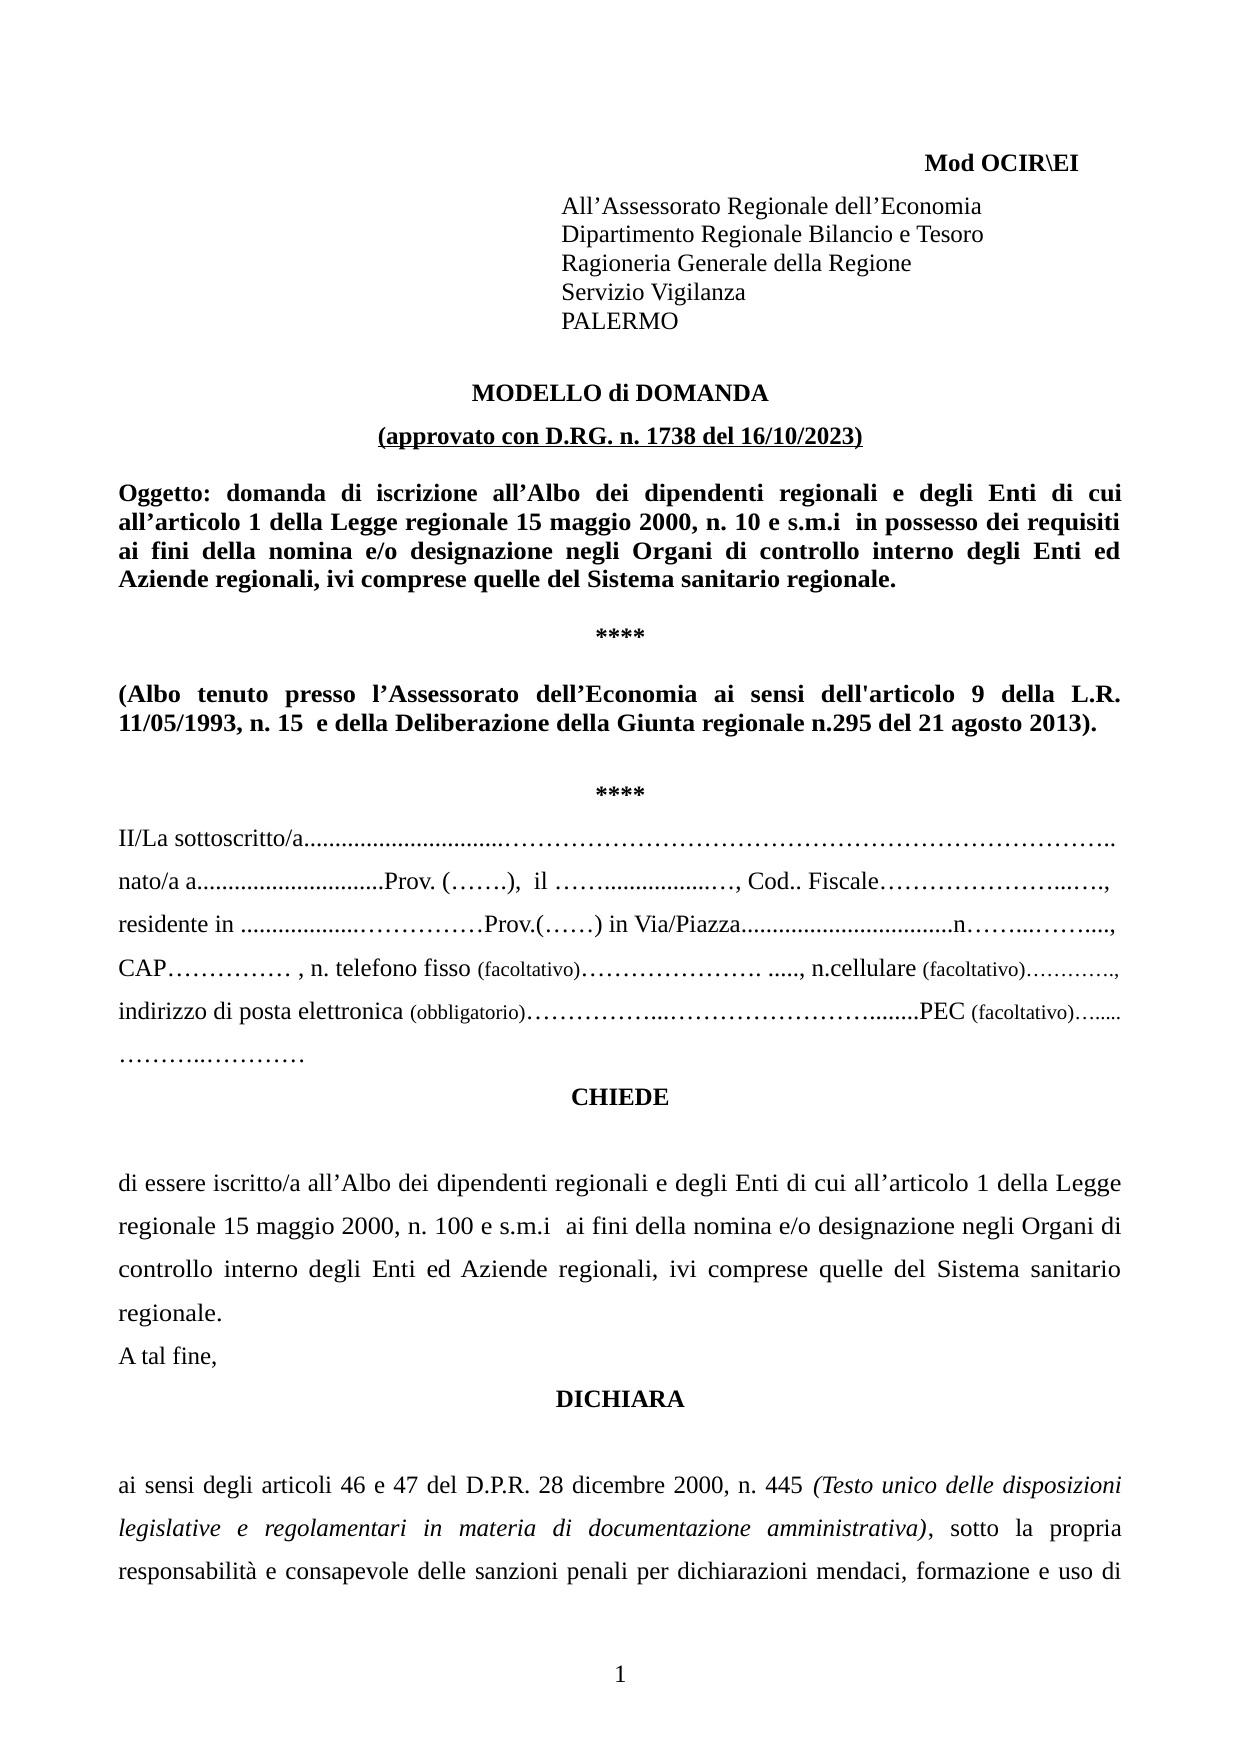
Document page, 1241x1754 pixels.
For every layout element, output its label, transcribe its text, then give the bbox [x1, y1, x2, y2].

text A tal fine, [118, 1341, 1122, 1369]
text **** [118, 780, 1122, 809]
text (approvato con D.RG. n. 1738 del 16/10/2023) [118, 421, 1122, 449]
text CHIEDE [118, 1082, 1122, 1111]
text DICHIARA [118, 1384, 1122, 1413]
text Ragioneria Generale della Regione [118, 248, 1122, 277]
subtitle MODELLO di DOMANDA [118, 378, 1122, 406]
text Dipartimento Regionale Bilancio e Tesoro [118, 219, 1122, 248]
text nato/a a..............................Prov. (…….), il …….................…, Cod.. Fiscale…………………...…., residente in ...................……………Prov.(……) in Via/Piazza..................................n……...……...., [118, 866, 1122, 938]
text All’Assessorato Regionale dell’Economia [118, 191, 1122, 219]
text II/La sottoscritto/a................................……………………………………………………………….. [118, 823, 1122, 852]
text **** [118, 622, 1122, 651]
text CAP…………… , n. telefono fisso (facoltativo)…………………. ....., n.cellulare (facoltativo)…………., [118, 953, 1122, 981]
text ai sensi degli articoli 46 e 47 del D.P.R. 28 dicembre 2000, n. 445 (Testo unico delle disposizioni legislative e regolamentari in materia di documentazione amministrativa), sotto la propria responsabilità e consapevole delle sanzioni penali per dichiarazioni mendaci, formazione e uso di [118, 1470, 1122, 1585]
text di essere iscritto/a all’Albo dei dipendenti regionali e degli Enti di cui all’articolo 1 della Legge regionale 15 maggio 2000, n. 100 e s.m.i ai fini della nomina e/o designazione negli Organi di controllo interno degli Enti ed Aziende regionali, ivi comprese quelle del Sistema sanitario regionale. [118, 1168, 1122, 1326]
text (Albo tenuto presso l’Assessorato dell’Economia ai sensi dell'articolo 9 della L.R. 11/05/1993, n. 15 e della Deliberazione della Giunta regionale n.295 del 21 agosto 2013). [118, 679, 1122, 737]
text Servizio Vigilanza PALERMO [118, 277, 1122, 334]
text Mod OCIR\EI [118, 148, 1122, 176]
text indirizzo di posta elettronica (obbligatorio)……………...……………………........PEC (facoltativo)….....………..………… [118, 996, 1122, 1068]
text Oggetto: domanda di iscrizione all’Albo dei dipendenti regionali e degli Enti di cui all’articolo 1 della Legge regionale 15 maggio 2000, n. 10 e s.m.i in possesso dei requisiti ai fini della nomina e/o designazione negli Organi di controllo interno degli Enti ed Aziende regionali, ivi comprese quelle del Sistema sanitario regionale. [118, 478, 1122, 593]
